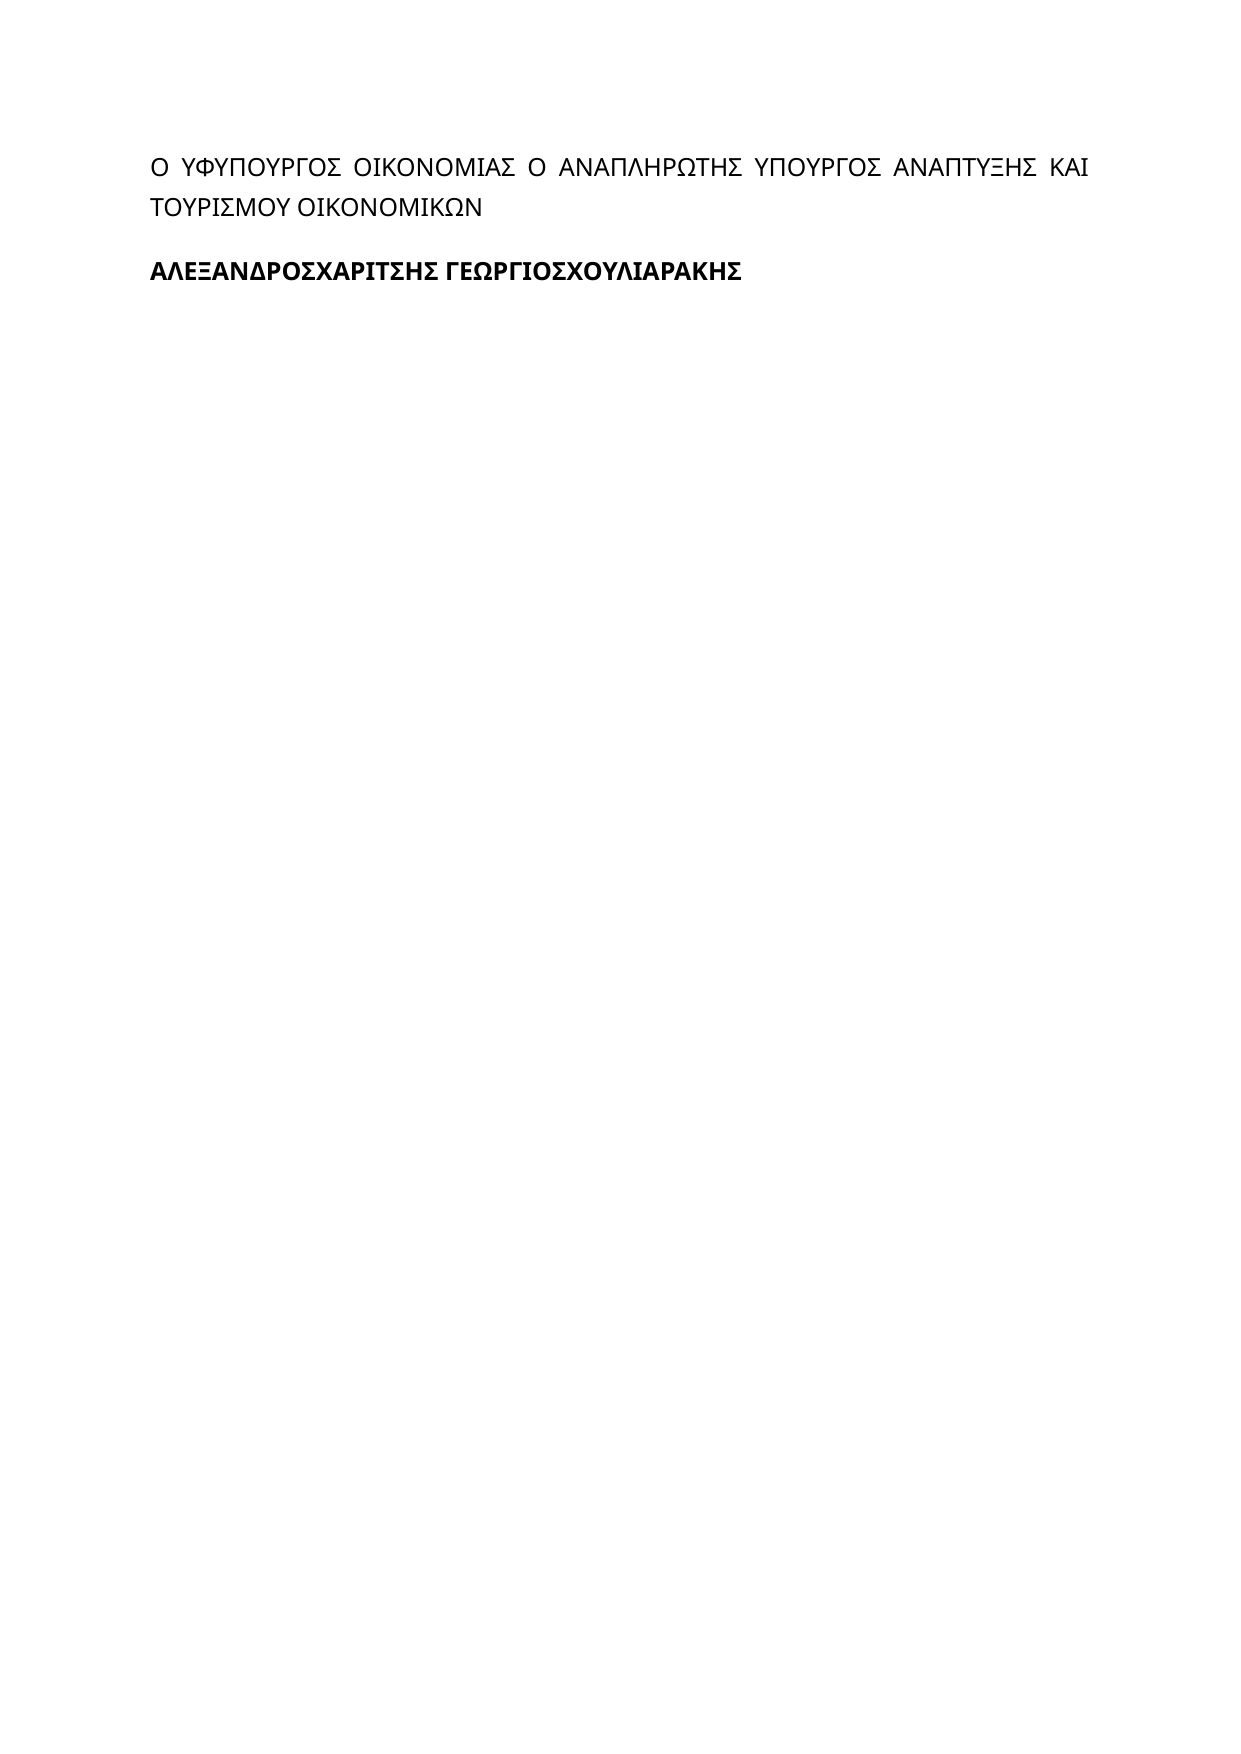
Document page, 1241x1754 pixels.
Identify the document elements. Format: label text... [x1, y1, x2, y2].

text ΑΛΕΞΑΝΔΡΟΣΧΑΡΙΤΣΗΣ ΓΕΩΡΓΙΟΣΧΟΥΛΙΑΡΑΚΗΣ [150, 253, 1090, 287]
text Ο ΥΦΥΠΟΥΡΓΟΣ ΟΙΚΟΝΟΜΙΑΣ Ο ΑΝΑΠΛΗΡΩΤΗΣ ΥΠΟΥΡΓΟΣ ΑΝΑΠΤΥΞΗΣ ΚΑΙ ΤΟΥΡΙΣΜΟΥ ΟΙΚΟΝΟΜΙΚΩΝ [150, 150, 1090, 223]
